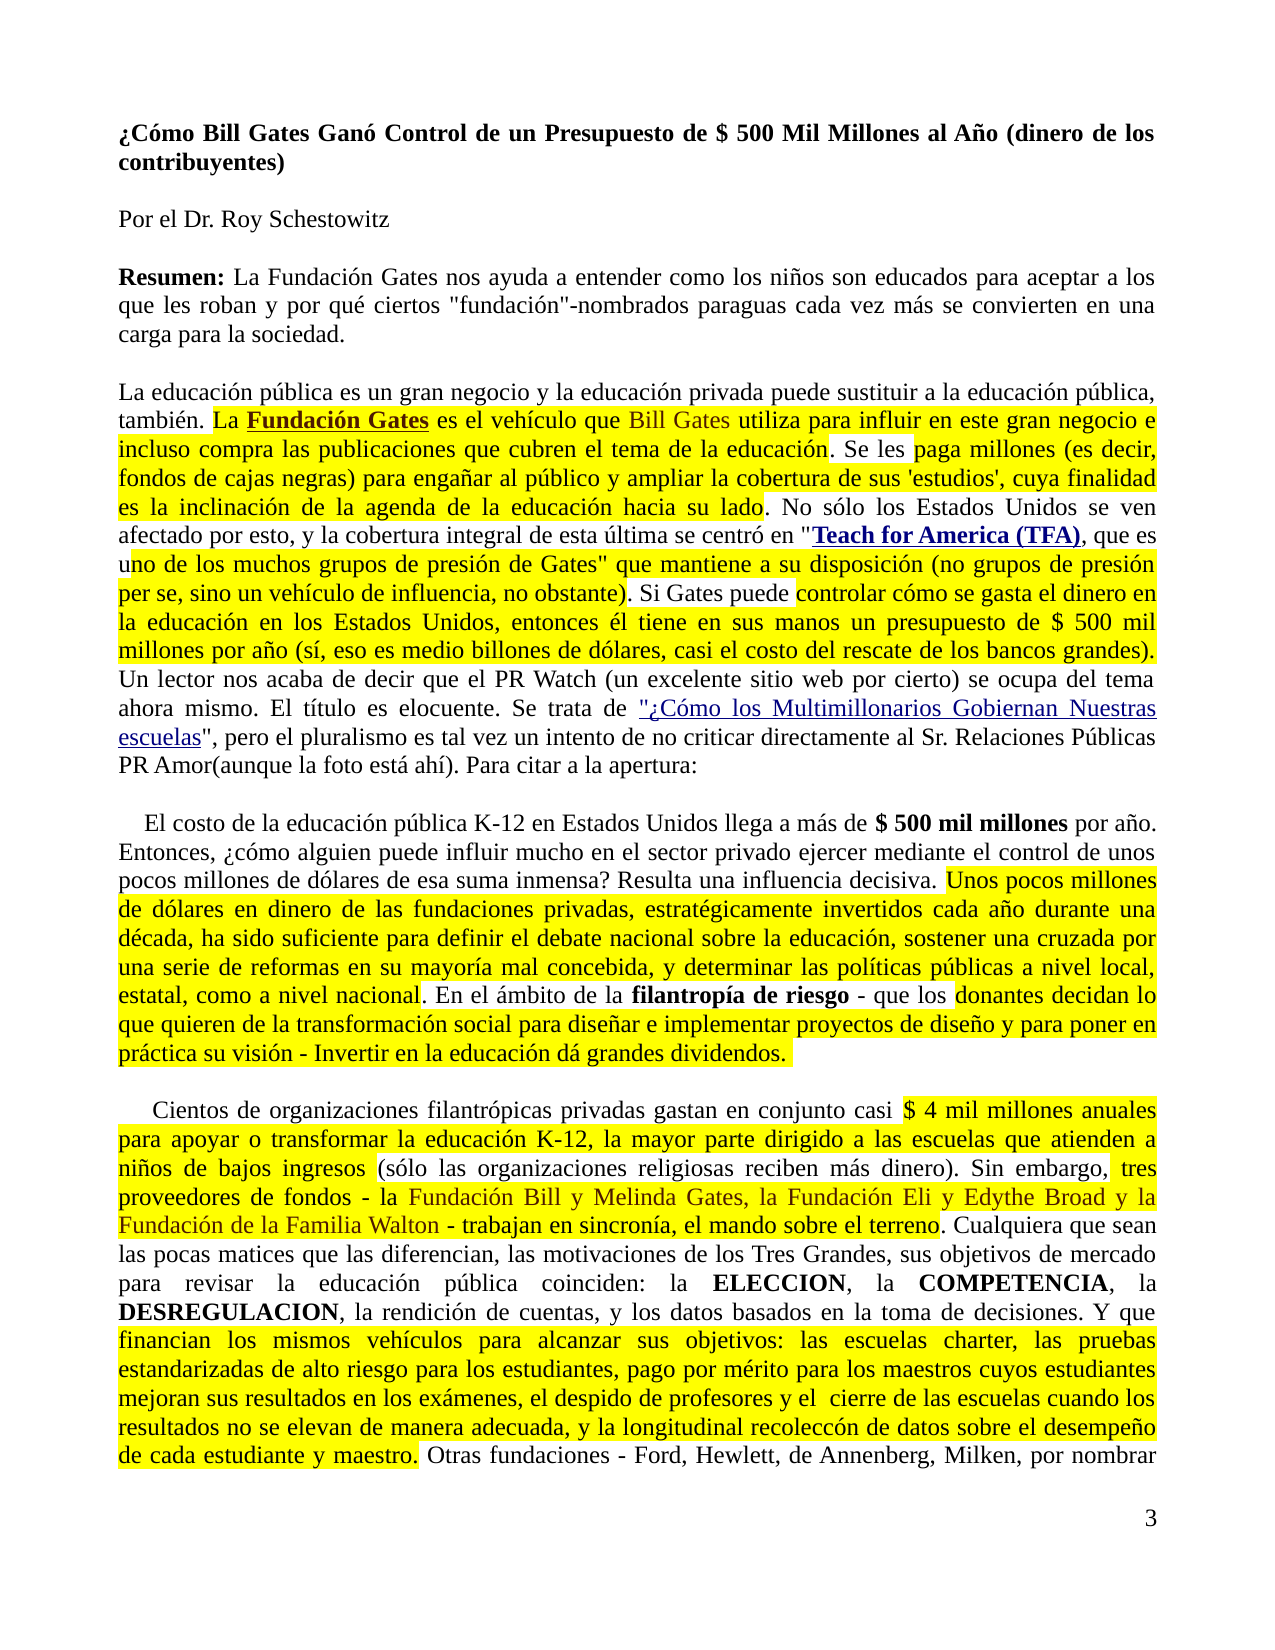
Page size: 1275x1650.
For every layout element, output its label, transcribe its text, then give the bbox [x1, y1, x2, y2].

text ¿Cómo Bill Gates Ganó Control de un Presupuesto de $ 500 Mil Millones al Año (dinero de los contribuyentes) [118, 118, 1157, 176]
text Resumen: La Fundación Gates nos ayuda a entender como los niños son educados para aceptar a los que les roban y por qué ciertos "fundación"-nombrados paraguas cada vez más se convierten en una carga para la sociedad. [118, 262, 1157, 348]
text La educación pública es un gran negocio y la educación privada puede sustituir a la educación pública, también. La Fundación Gates es el vehículo que Bill Gates utiliza para influir en este gran negocio e incluso compra las publicaciones que cubren el tema de la educación. Se les paga millones (es decir, fondos de cajas negras) para engañar al público y ampliar la cobertura de sus 'estudios', cuya finalidad es la inclinación de la agenda de la educación hacia su lado. No sólo los Estados Unidos se ven afectado por esto, y la cobertura integral de esta última se centró en "Teach for America (TFA), que es uno de los muchos grupos de presión de Gates" que mantiene a su disposición (no grupos de presión per se, sino un vehículo de influencia, no obstante). Si Gates puede controlar cómo se gasta el dinero en la educación en los Estados Unidos, entonces él tiene en sus manos un presupuesto de $ 500 mil millones por año (sí, eso es medio billones de dólares, casi el costo del rescate de los bancos grandes). Un lector nos acaba de decir que el PR Watch (un excelente sitio web por cierto) se ocupa del tema ahora mismo. El título es elocuente. Se trata de "¿Cómo los Multimillonarios Gobiernan Nuestras escuelas", pero el pluralismo es tal vez un intento de no criticar directamente al Sr. Relaciones Públicas PR Amor(aunque la foto está ahí). Para citar a la apertura: [118, 377, 1157, 779]
text El costo de la educación pública K-12 en Estados Unidos llega a más de $ 500 mil millones por año. Entonces, ¿cómo alguien puede influir mucho en el sector privado ejercer mediante el control de unos pocos millones de dólares de esa suma inmensa? Resulta una influencia decisiva. Unos pocos millones de dólares en dinero de las fundaciones privadas, estratégicamente invertidos cada año durante una década, ha sido suficiente para definir el debate nacional sobre la educación, sostener una cruzada por una serie de reformas en su mayoría mal concebida, y determinar las políticas públicas a nivel local, estatal, como a nivel nacional. En el ámbito de la filantropía de riesgo - que los donantes decidan lo que quieren de la transformación social para diseñar e implementar proyectos de diseño y para poner en práctica su visión - Invertir en la educación dá grandes dividendos. [118, 808, 1157, 1067]
text Por el Dr. Roy Schestowitz [118, 204, 1157, 233]
text Cientos de organizaciones filantrópicas privadas gastan en conjunto casi $ 4 mil millones anuales para apoyar o transformar la educación K-12, la mayor parte dirigido a las escuelas que atienden a niños de bajos ingresos (sólo las organizaciones religiosas reciben más dinero). Sin embargo, tres proveedores de fondos - la Fundación Bill y Melinda Gates, la Fundación Eli y Edythe Broad y la Fundación de la Familia Walton - trabajan en sincronía, el mando sobre el terreno. Cualquiera que sean las pocas matices que las diferencian, las motivaciones de los Tres Grandes, sus objetivos de mercado para revisar la educación pública coinciden: la ELECCION, la COMPETENCIA, la DESREGULACION, la rendición de cuentas, y los datos basados en la toma de decisiones. Y que financian los mismos vehículos para alcanzar sus objetivos: las escuelas charter, las pruebas estandarizadas de alto riesgo para los estudiantes, pago por mérito para los maestros cuyos estudiantes mejoran sus resultados en los exámenes, el despido de profesores y el cierre de las escuelas cuando los resultados no se elevan de manera adecuada, y la longitudinal recoleccón de datos sobre el desempeño de cada estudiante y maestro. Otras fundaciones - Ford, Hewlett, de Annenberg, Milken, por nombrar [118, 1096, 1157, 1469]
